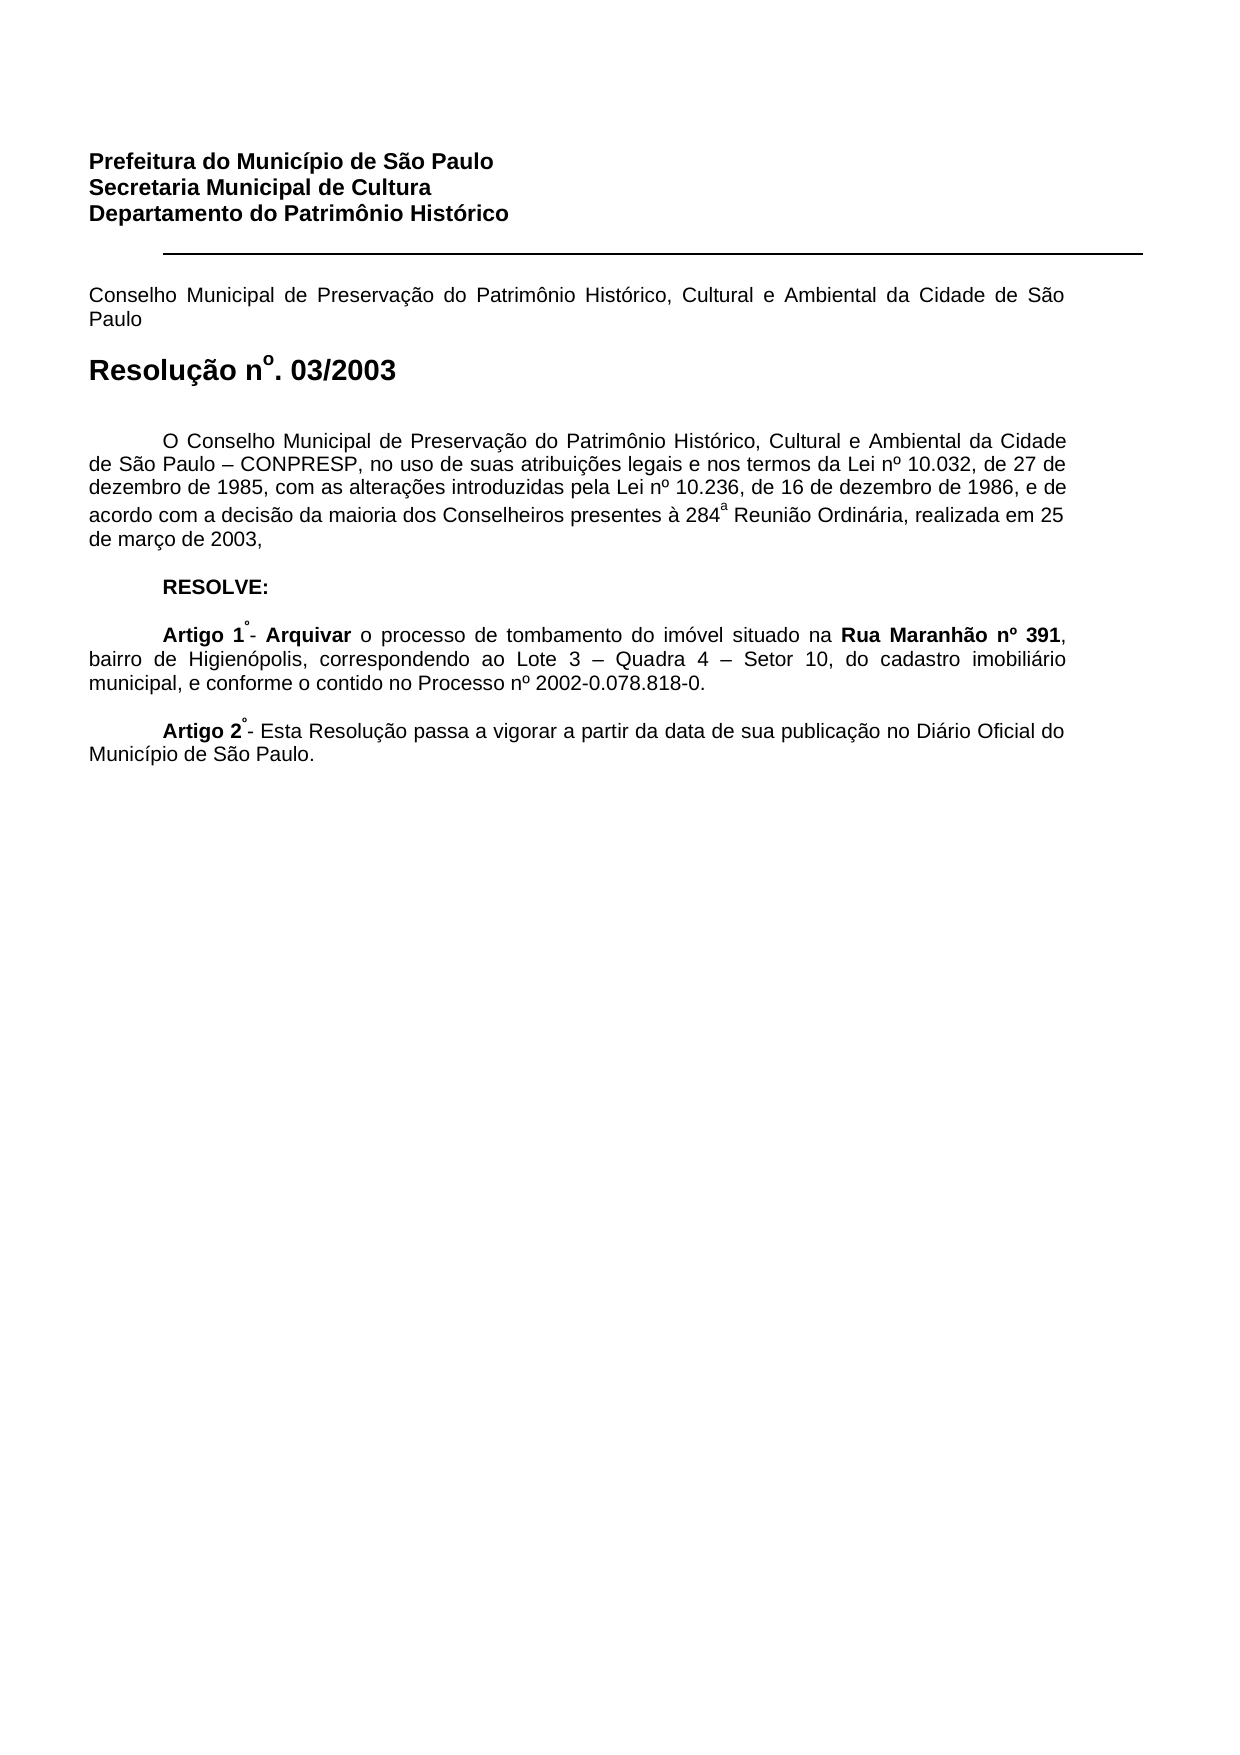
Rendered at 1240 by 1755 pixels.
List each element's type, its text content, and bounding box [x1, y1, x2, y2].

text de março de 2003, [89, 527, 1075, 551]
text Conselho Municipal de Preservação do Patrimônio Histórico, Cultural e Ambiental da Cidade de São [89, 283, 1075, 307]
text Paulo [89, 307, 1075, 331]
text Artigo 1º- Arquivar o processo de tombamento do imóvel situado na Rua Maranhão nº 391, bairro de Higienópolis, correspondendo ao Lote 3 – Quadra 4 – Setor 10, do cadastro imobiliário municipal, e conforme o contido no Processo nº 2002-0.078.818-0. [89, 618, 1067, 695]
text Artigo 2º- Esta Resolução passa a vigorar a partir da data de sua publicação no Diário Oficial do [162, 714, 1075, 743]
text Resolução no. 03/2003 [89, 348, 1075, 387]
text O Conselho Municipal de Preservação do Patrimônio Histórico, Cultural e Ambiental da Cidade de São Paulo – CONPRESP, no uso de suas atribuições legais e nos termos da Lei nº 10.032, de 27 de dezembro de 1985, com as alterações introduzidas pela Lei nº 10.236, de 16 de dezembro de 1986, e de acordo com a decisão da maioria dos Conselheiros presentes à 284a Reunião Ordinária, realizada em 25 [89, 431, 1067, 527]
text Município de São Paulo. [89, 743, 1075, 766]
text RESOLVE: [162, 575, 1075, 599]
text Prefeitura do Município de São Paulo Secretaria Municipal de Cultura Departamento do Patrimônio Histórico [89, 148, 513, 227]
